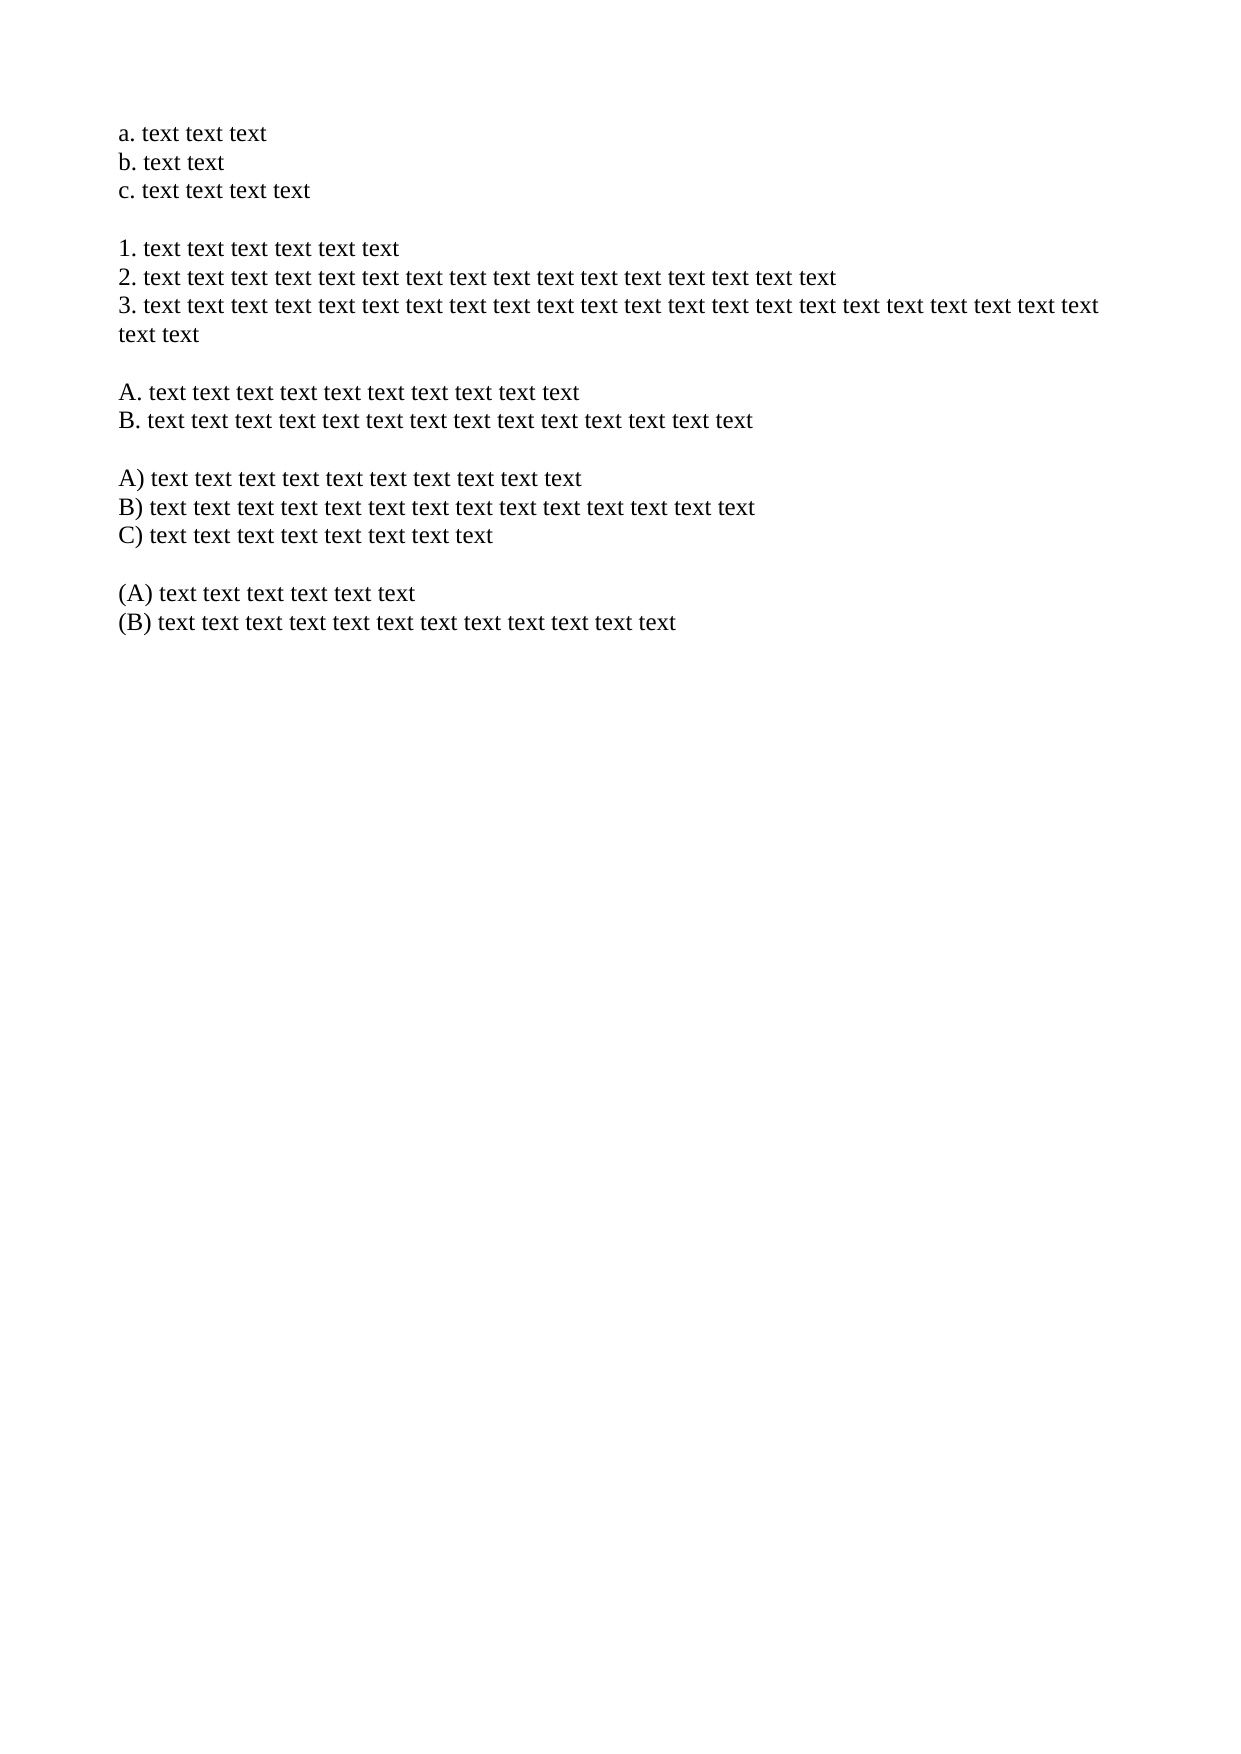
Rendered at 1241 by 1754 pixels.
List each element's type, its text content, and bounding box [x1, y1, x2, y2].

text B. text text text text text text text text text text text text text text [118, 406, 1122, 434]
text C) text text text text text text text text [118, 521, 1122, 549]
text A. text text text text text text text text text text [118, 377, 1122, 406]
text (A) text text text text text text [118, 578, 1122, 607]
text c. text text text text [118, 176, 1122, 204]
text 1. text text text text text text [118, 233, 1122, 262]
text b. text text [118, 147, 1122, 176]
text 2. text text text text text text text text text text text text text text text text [118, 262, 1122, 291]
text a. text text text [118, 118, 1122, 147]
text (B) text text text text text text text text text text text text [118, 607, 1122, 636]
text A) text text text text text text text text text text [118, 463, 1122, 492]
text 3. text text text text text text text text text text text text text text text text text text text text text text text text [118, 291, 1122, 348]
text B) text text text text text text text text text text text text text text [118, 492, 1122, 521]
